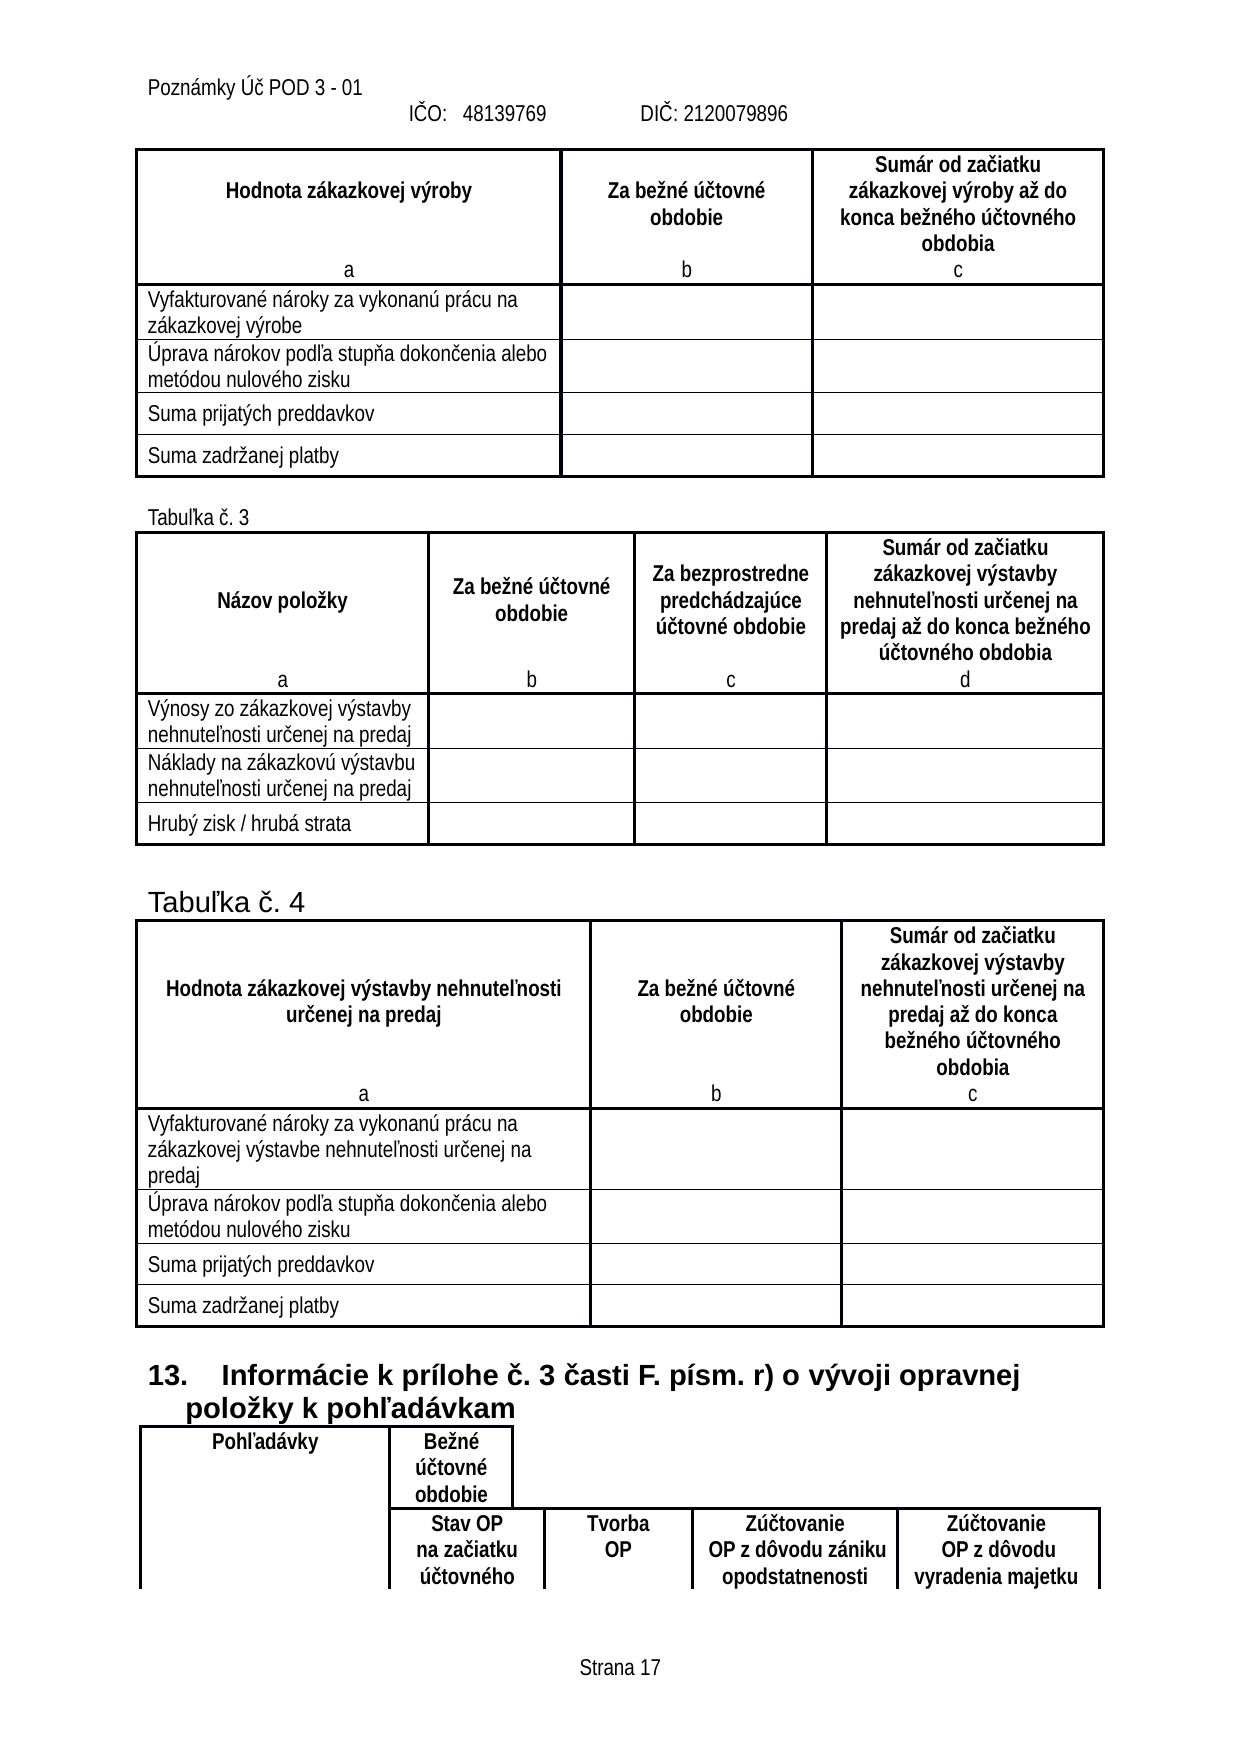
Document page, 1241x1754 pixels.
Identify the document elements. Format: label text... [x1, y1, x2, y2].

table_cell b [563, 256, 811, 283]
table_cell [592, 1190, 840, 1242]
table_cell Náklady na zákazkovú výstavbu nehnuteľnosti určenej na predaj [138, 749, 427, 802]
table_header Za bežné účtovné obdobie [563, 151, 811, 256]
table_cell b [430, 666, 633, 692]
table_cell [814, 286, 1102, 338]
table_header Sumár od začiatku zákazkovej výstavby nehnuteľnosti určenej na predaj až do konca bežného účtovného obdobia [828, 534, 1102, 666]
table_cell [430, 749, 633, 802]
table_header Za bezprostredne predchádzajúce účtovné obdobie [636, 534, 825, 666]
table_cell [592, 1110, 840, 1189]
table_cell c [814, 256, 1102, 283]
table_cell Tvorba OP [546, 1510, 691, 1589]
table_cell [636, 695, 825, 748]
table_cell Vyfakturované nároky za vykonanú prácu na zákazkovej výrobe [138, 286, 559, 338]
table_header Za bežné účtovné obdobie [592, 922, 840, 1080]
table_cell [592, 1285, 840, 1325]
table_cell [636, 803, 825, 843]
table_cell c [636, 666, 825, 692]
table_cell a [138, 1080, 589, 1107]
table_cell Suma prijatých preddavkov [138, 1244, 589, 1284]
table_cell [843, 1244, 1102, 1284]
table_cell [592, 1244, 840, 1284]
table_cell [814, 435, 1102, 475]
table_cell Suma zadržanej platby [138, 435, 559, 475]
table_cell [636, 749, 825, 802]
table_cell b [592, 1080, 840, 1107]
table_cell [563, 435, 811, 475]
table_cell [563, 286, 811, 338]
table_header Názov položky [138, 534, 427, 666]
table_cell [843, 1285, 1102, 1325]
table_cell [563, 340, 811, 392]
table_cell Suma prijatých preddavkov [138, 393, 559, 433]
table_cell a [138, 256, 559, 283]
table_cell [828, 695, 1102, 748]
table_header Hodnota zákazkovej výstavby nehnuteľnosti určenej na predaj [138, 922, 589, 1080]
table_cell [828, 803, 1102, 843]
title Informácie k prílohe č. 3 časti F. písm. r) o vývoji opravnej položky k pohľadávkam [148, 1358, 1092, 1425]
table_cell [814, 340, 1102, 392]
table_cell Úprava nárokov podľa stupňa dokončenia alebo metódou nulového zisku [138, 1190, 589, 1242]
table_cell [843, 1110, 1102, 1189]
table_cell [828, 749, 1102, 802]
table_header Za bežné účtovné obdobie [430, 534, 633, 666]
table_cell Úprava nárokov podľa stupňa dokončenia alebo metódou nulového zisku [138, 340, 559, 392]
table_cell [563, 393, 811, 433]
table_cell Hrubý zisk / hrubá strata [138, 803, 427, 843]
table_header Pohľadávky [142, 1428, 388, 1589]
table_cell [430, 695, 633, 748]
table_cell Vyfakturované nároky za vykonanú prácu na zákazkovej výstavbe nehnuteľnosti určenej na predaj [138, 1110, 589, 1189]
table_cell [430, 803, 633, 843]
table_header Bežné účtovné obdobie [391, 1428, 511, 1507]
table_cell c [843, 1080, 1102, 1107]
table_cell a [138, 666, 427, 692]
table_cell Suma zadržanej platby [138, 1285, 589, 1325]
table_cell Zúčtovanie OP z dôvodu vyradenia majetku [899, 1510, 1098, 1589]
text Tabuľka č. 3 [148, 504, 1092, 531]
table_cell [814, 393, 1102, 433]
table_header Sumár od začiatku zákazkovej výstavby nehnuteľnosti určenej na predaj až do konca bežného účtovného obdobia [843, 922, 1102, 1080]
table_cell d [828, 666, 1102, 692]
table_cell Stav OP na začiatku účtovného [391, 1510, 543, 1589]
table_header Sumár od začiatku zákazkovej výroby až do konca bežného účtovného obdobia [814, 151, 1102, 256]
title Tabuľka č. 4 [148, 885, 1092, 919]
table_cell [843, 1190, 1102, 1242]
table_cell Výnosy zo zákazkovej výstavby nehnuteľnosti určenej na predaj [138, 695, 427, 748]
table_header Hodnota zákazkovej výroby [138, 151, 559, 256]
table_cell Zúčtovanie OP z dôvodu zániku opodstatnenosti [694, 1510, 896, 1589]
